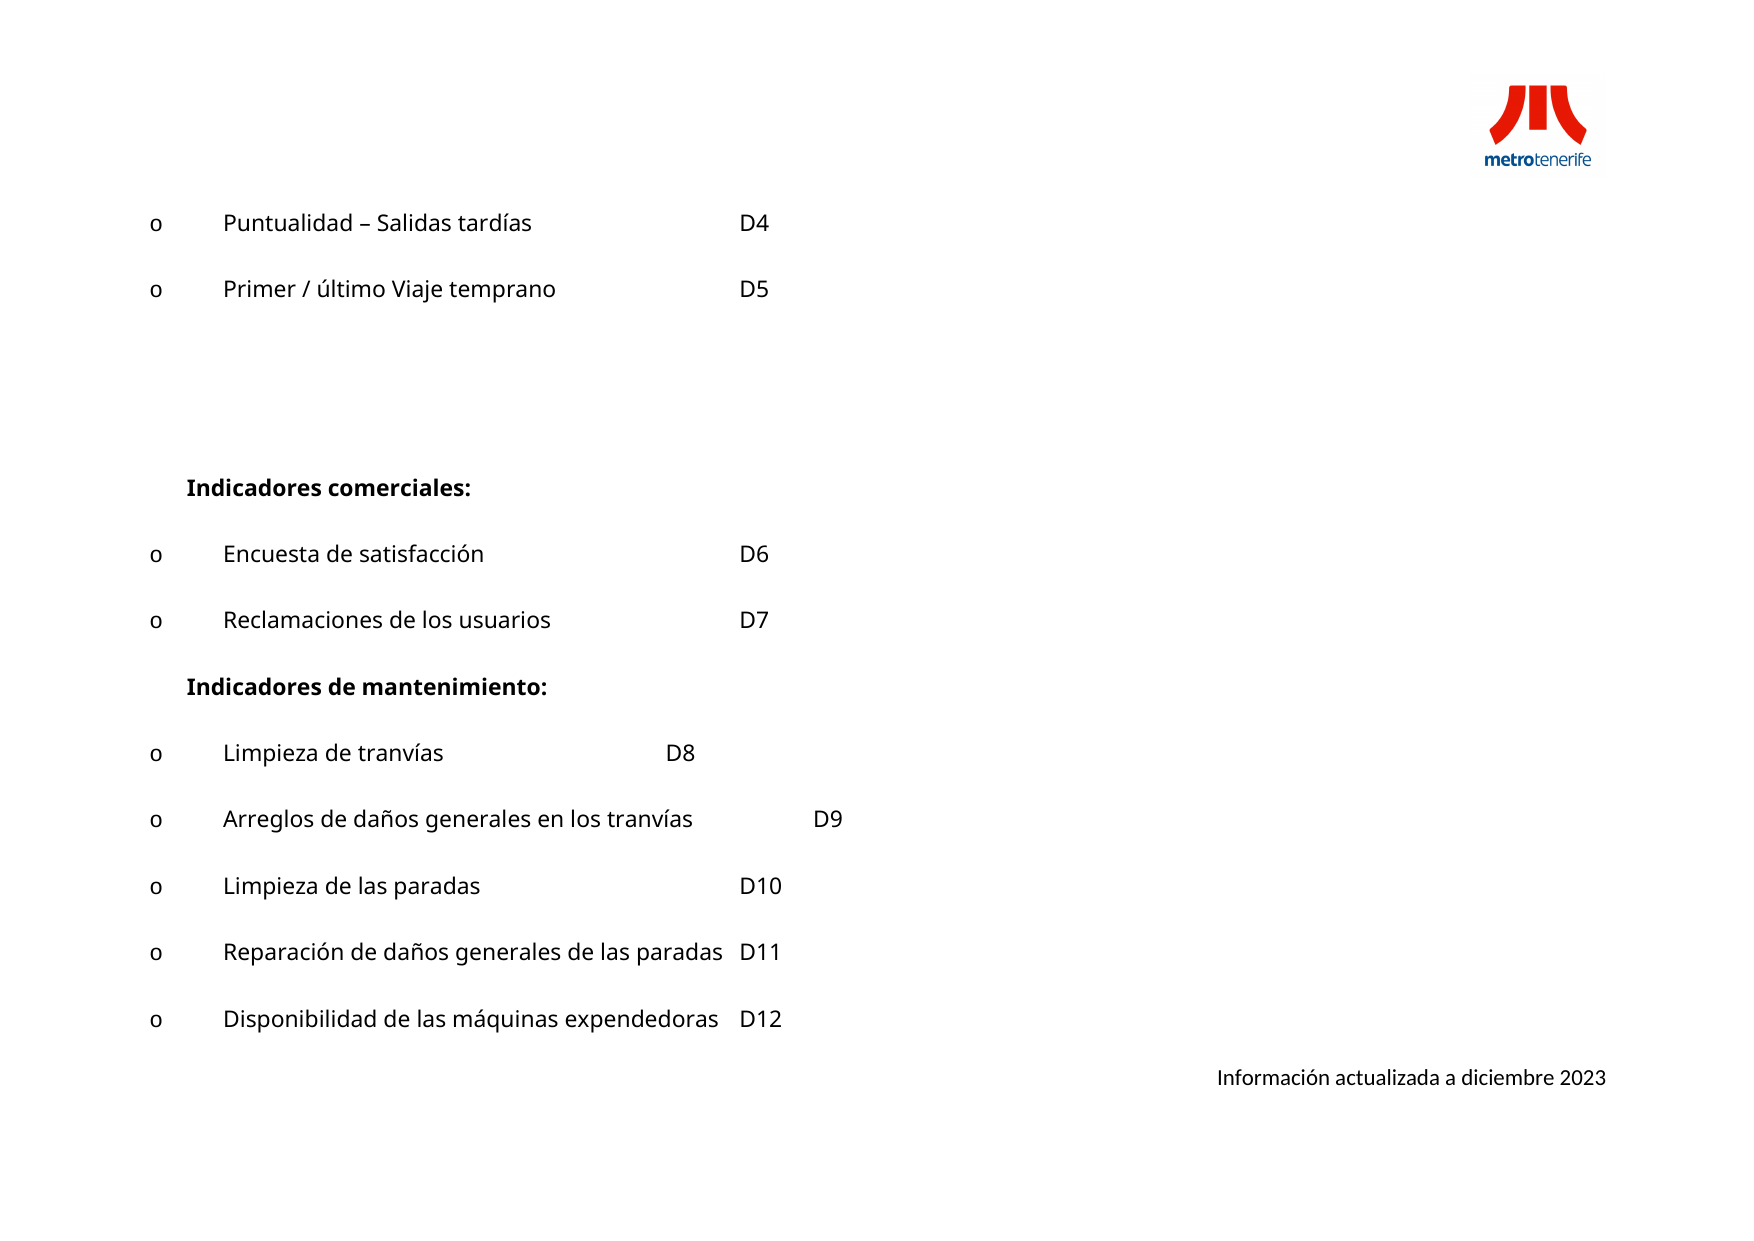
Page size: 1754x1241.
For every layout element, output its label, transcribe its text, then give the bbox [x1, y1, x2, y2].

table_cell Parámetros de Medición del Requerimiento de Prestaciones: Metropolitano de Tenerife, S. A. (en adelante Metrotenerife) suscribió con el Excmo. Cabildo Insular de Tenerife (en adelante CIT) en el año 2003, el denominado Contrato de Gestión, que habilita a Metrotenerife para la prestación del servicio público de viajeros en tranvía en el área metropolitana de Tenerife. Dicho Contrato incluye la definición de los parámetros que determinan el Pago por Disponibilidad (PPD), cantidad anual que el CIT abonará a Metrotenerife en función del grado de consecución de determinados objetivos de desempeño del sistema de tranvía. El grado de desempeño se mide a través de la consecución de 12 indicadores de explotación, comerciales y de mantenimiento en la prestación del servicio de las líneas 1 y 2 de tranvía, tal como sigue: Indicadores de explotación: Fiabilidad Semanal del Sistema D1 Fiabilidad Semestral del Sistema D2 Puntualidad – Salidas tempranas D3 Puntualidad – Salidas tardías D4 Primer / último Viaje temprano D5 Indicadores comerciales: Encuesta de satisfacción D6 Reclamaciones de los usuarios D7 Indicadores de mantenimiento: Limpieza de tranvías D8 Arreglos de daños generales en los tranvías D9 Limpieza de las paradas D10 Reparación de daños generales de las paradas D11 Disponibilidad de las máquinas expendedoras D12 El Contrato de Gestión establece que para la determinación de la cuantía anual del PPD se solicitará la emisión de un informe a un auditor independiente, aprobado por el CIT, en el cual se valore el grado de cumplimiento semestral de todos los indicadores citados anteriormente. Una vez revisados y auditados los documentos correspondientes al periodo objeto de análisis se deberá concluir, mediante informe, si su contenido se ajusta a los resultados reales de desempeño y al cumplimiento de los criterios de calidad de la operación, según estipulaciones del Contrato de Gestión. [138, 178, 1669, 1052]
table_cell [100, 178, 138, 1052]
table_cell [1669, 178, 1718, 1052]
